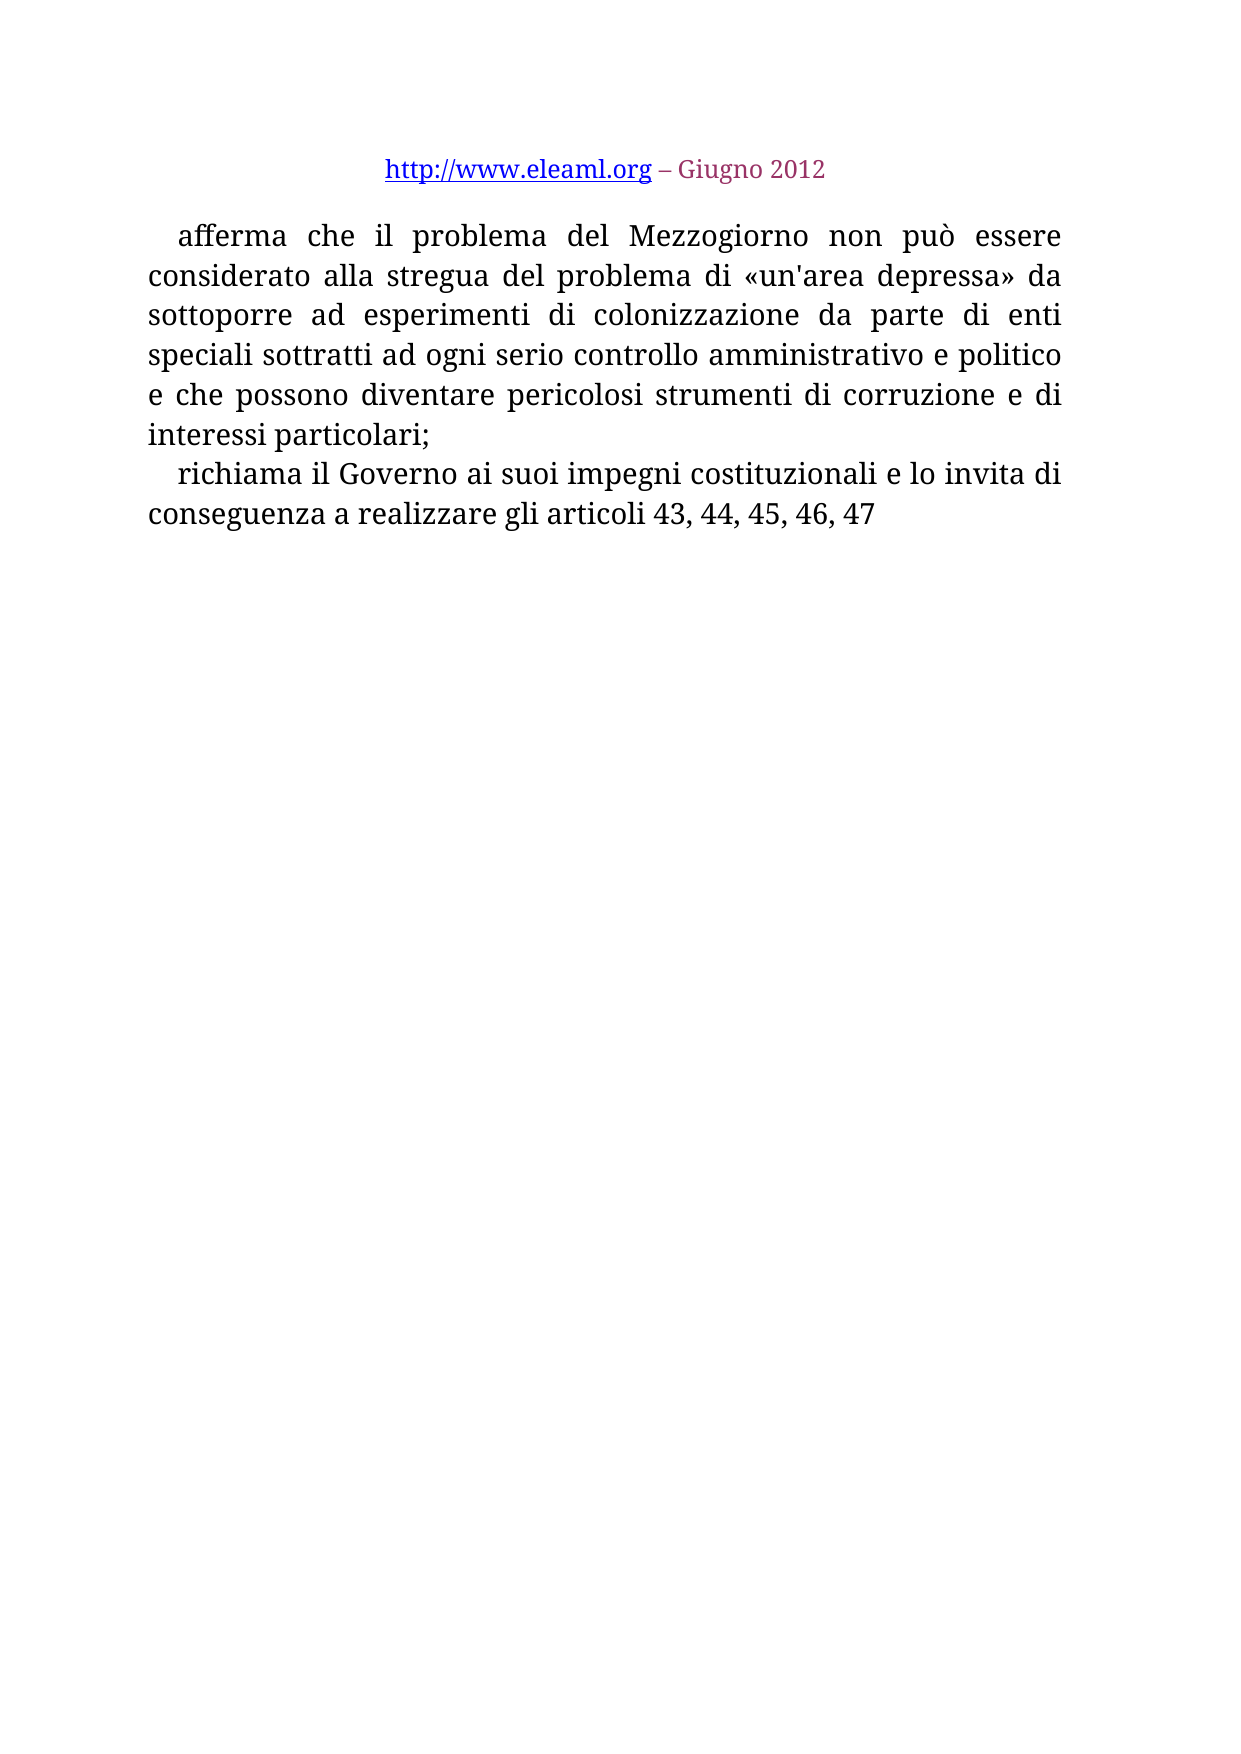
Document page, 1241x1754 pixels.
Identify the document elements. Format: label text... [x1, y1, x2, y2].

text richiama il Governo ai suoi impegni costituzionali e lo invita di conseguenza a realizzare gli articoli 43, 44, 45, 46, 47 [148, 453, 1063, 533]
text afferma che il problema del Mezzogiorno non può essere considerato alla stregua del problema di «un'area depressa» da sottoporre ad esperimenti di colonizzazione da parte di enti speciali sottratti ad ogni serio controllo amministrativo e politico e che possono diventare pericolosi strumenti di corruzione e di interessi particolari; [148, 215, 1063, 453]
